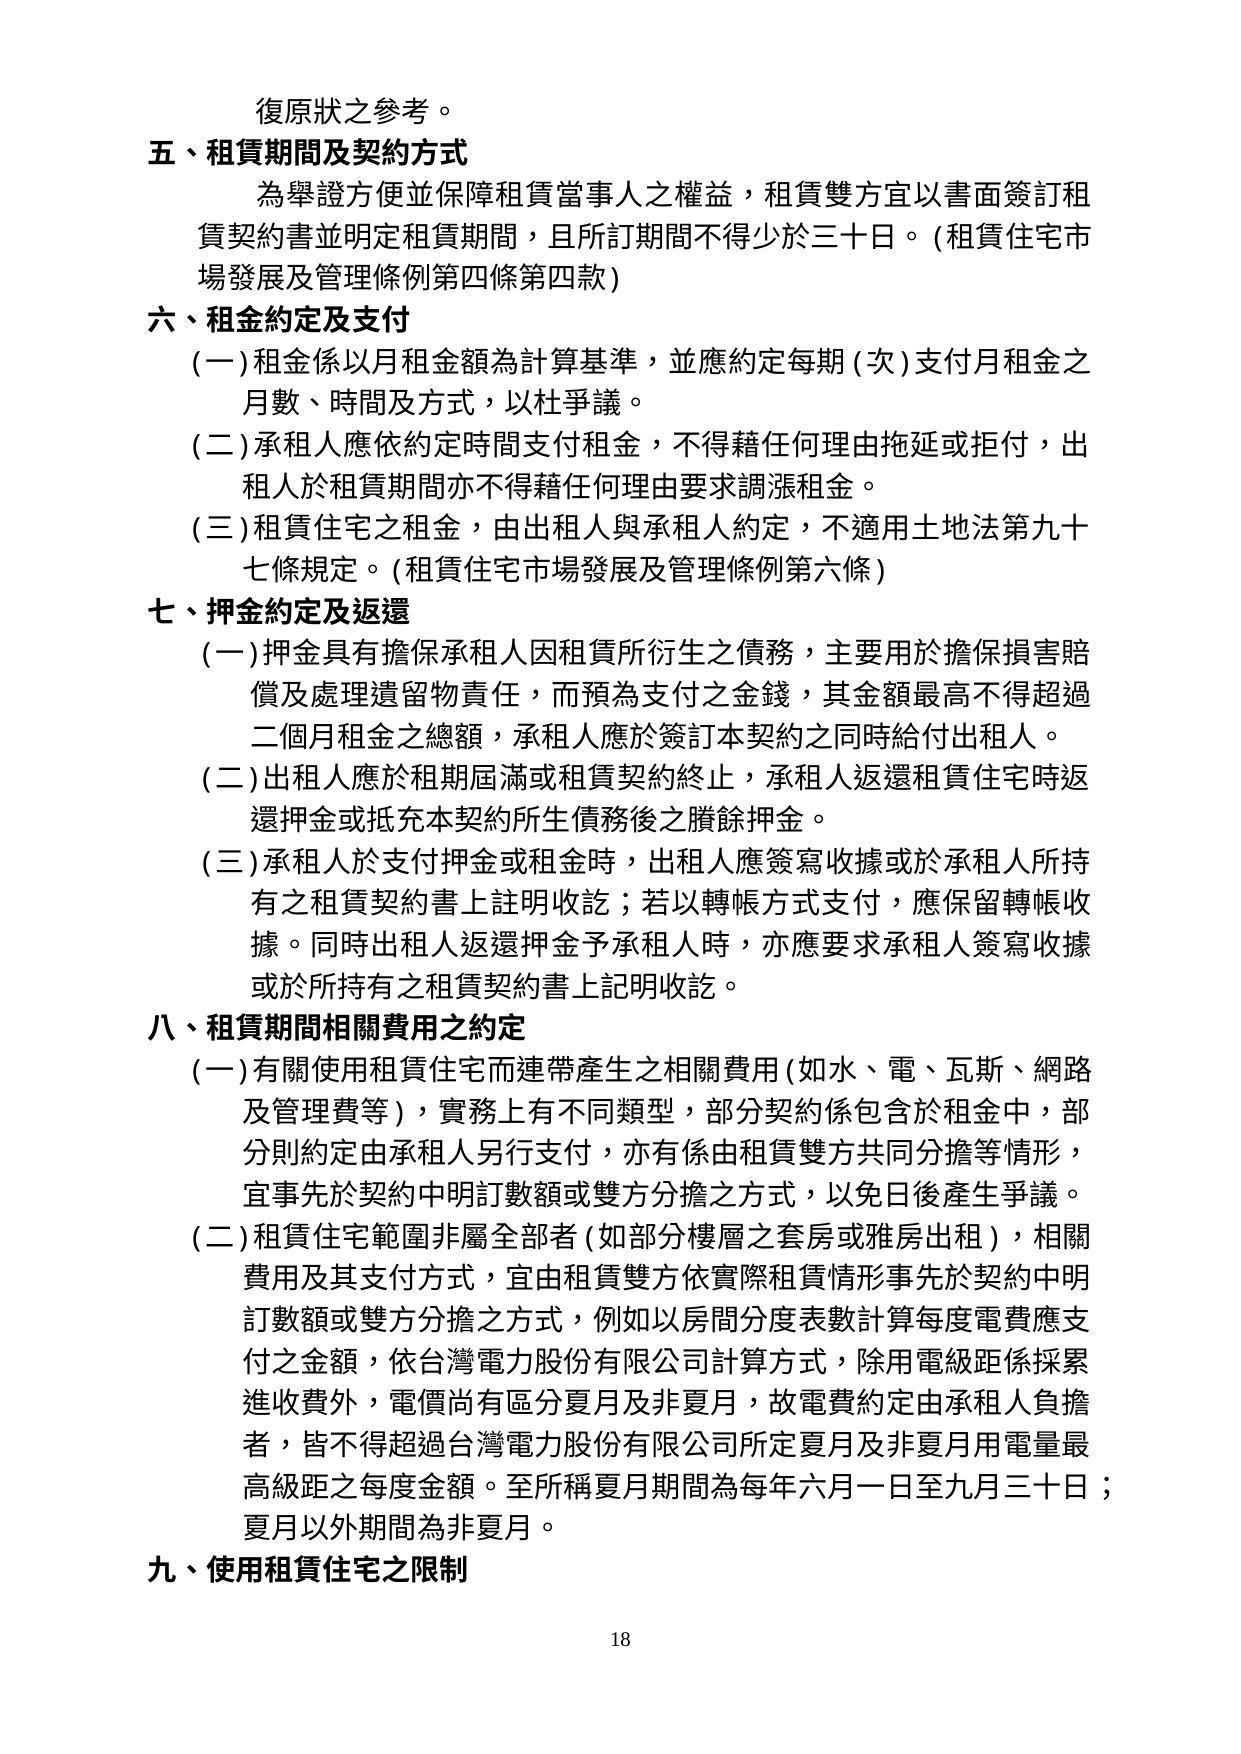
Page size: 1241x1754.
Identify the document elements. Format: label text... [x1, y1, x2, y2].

text 為舉證方便並保障租賃當事人之權益，租賃雙方宜以書面簽訂租賃契約書並明定租賃期間，且所訂期間不得少於三十日。(租賃住宅市場發展及管理條例第四條第四款) [198, 172, 1092, 297]
text 復原狀之參考。 [194, 89, 1092, 130]
text 八、租賃期間相關費用之約定 [148, 1005, 1092, 1047]
text (一)押金具有擔保承租人因租賃所衍生之債務，主要用於擔保損害賠償及處理遺留物責任，而預為支付之金錢，其金額最高不得超過二個月租金之總額，承租人應於簽訂本契約之同時給付出租人。 [197, 630, 1092, 755]
text 九、使用租賃住宅之限制 [148, 1547, 1092, 1589]
text 六、租金約定及支付 [148, 297, 1092, 339]
text (一)租金係以月租金額為計算基準，並應約定每期(次)支付月租金之月數、時間及方式，以杜爭議。 [187, 339, 1092, 422]
text (一)有關使用租賃住宅而連帶產生之相關費用(如水、電、瓦斯、網路及管理費等)，實務上有不同類型，部分契約係包含於租金中，部分則約定由承租人另行支付，亦有係由租賃雙方共同分擔等情形，宜事先於契約中明訂數額或雙方分擔之方式，以免日後產生爭議。 [187, 1047, 1092, 1214]
text (三)租賃住宅之租金，由出租人與承租人約定，不適用土地法第九十七條規定。(租賃住宅市場發展及管理條例第六條) [187, 505, 1092, 589]
text (二)租賃住宅範圍非屬全部者(如部分樓層之套房或雅房出租)，相關費用及其支付方式，宜由租賃雙方依實際租賃情形事先於契約中明訂數額或雙方分擔之方式，例如以房間分度表數計算每度電費應支付之金額，依台灣電力股份有限公司計算方式，除用電級距係採累進收費外，電價尚有區分夏月及非夏月，故電費約定由承租人負擔者，皆不得超過台灣電力股份有限公司所定夏月及非夏月用電量最高級距之每度金額。至所稱夏月期間為每年六月一日至九月三十日；夏月以外期間為非夏月。 [187, 1214, 1092, 1547]
text 七、押金約定及返還 [148, 589, 1092, 630]
text (二)承租人應依約定時間支付租金，不得藉任何理由拖延或拒付，出租人於租賃期間亦不得藉任何理由要求調漲租金。 [187, 422, 1092, 505]
text 五、租賃期間及契約方式 [148, 130, 1092, 172]
text (三)承租人於支付押金或租金時，出租人應簽寫收據或於承租人所持有之租賃契約書上註明收訖；若以轉帳方式支付，應保留轉帳收據。同時出租人返還押金予承租人時，亦應要求承租人簽寫收據或於所持有之租賃契約書上記明收訖。 [197, 839, 1092, 1005]
text (二)出租人應於租期屆滿或租賃契約終止，承租人返還租賃住宅時返還押金或抵充本契約所生債務後之賸餘押金。 [197, 755, 1092, 839]
